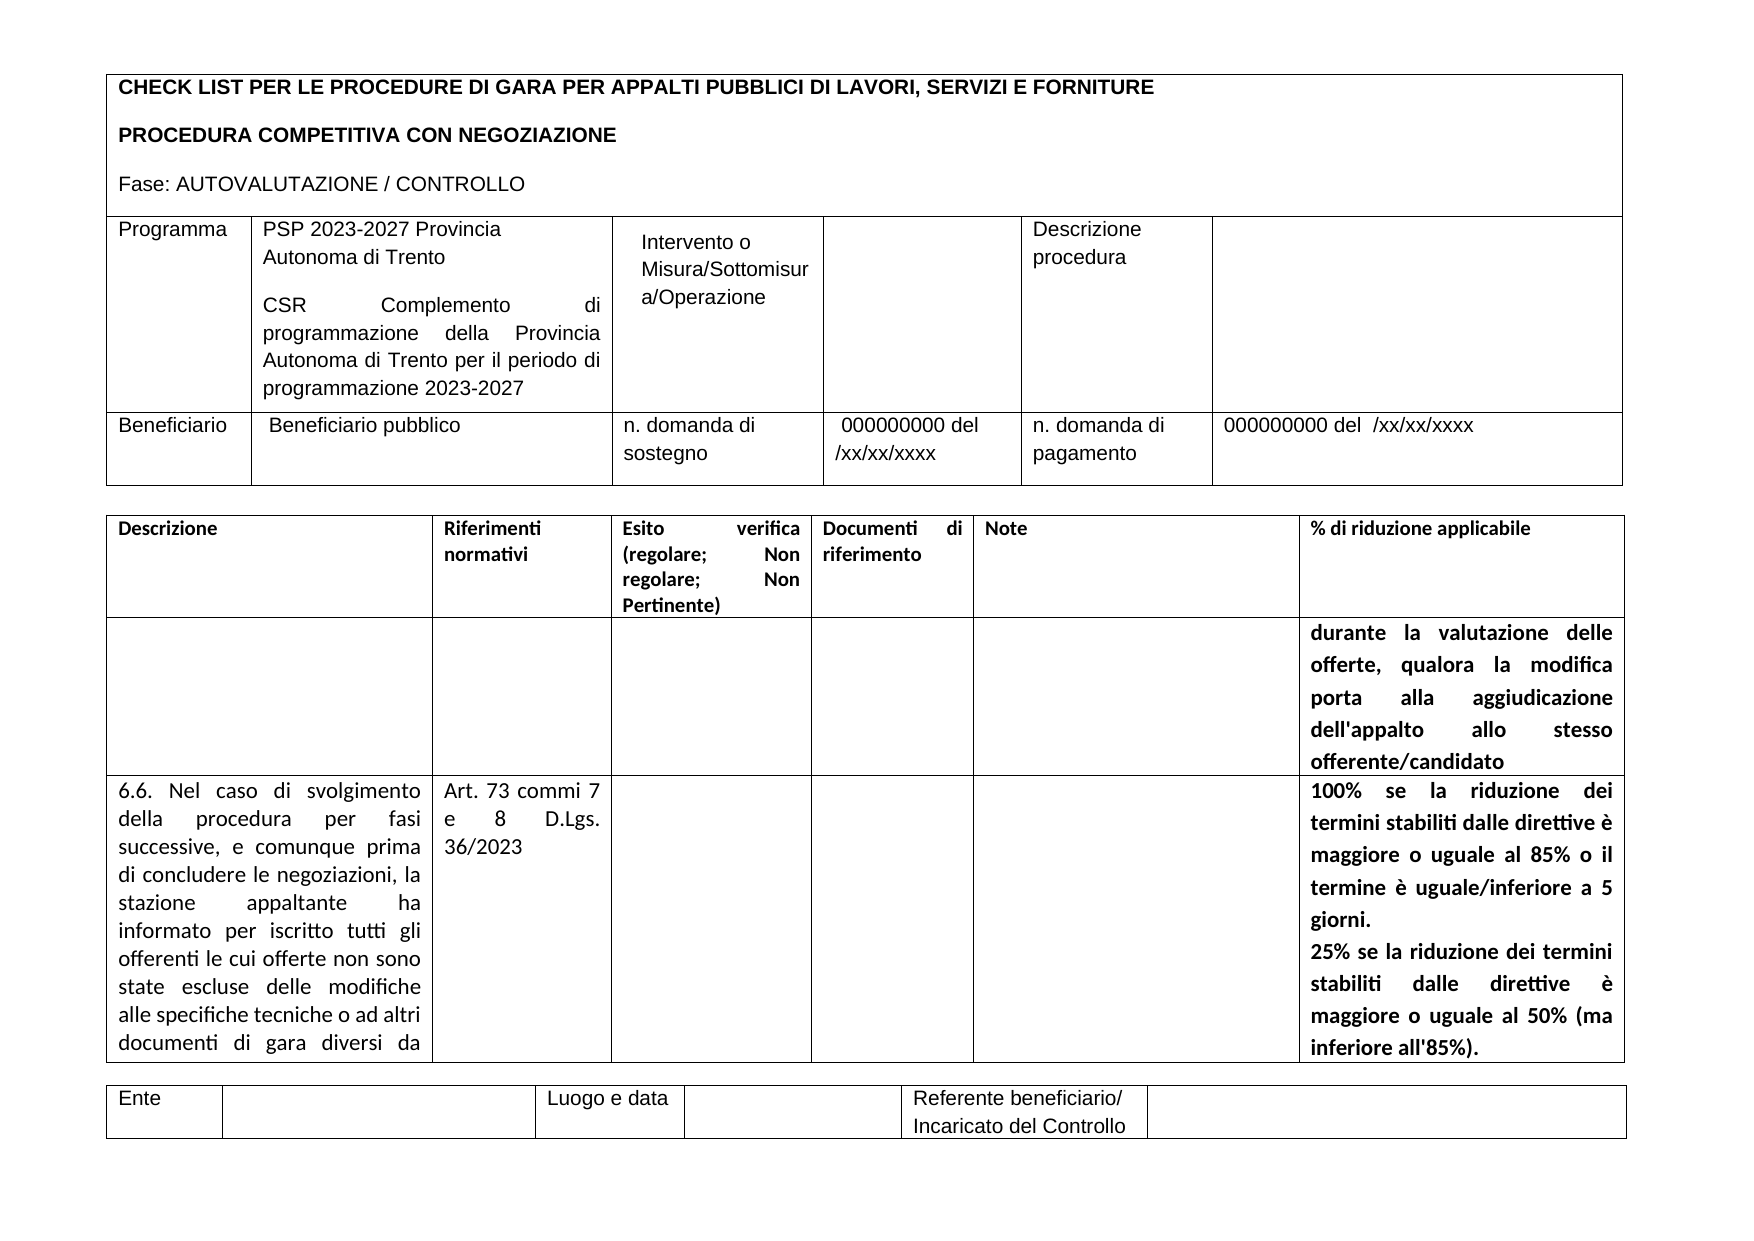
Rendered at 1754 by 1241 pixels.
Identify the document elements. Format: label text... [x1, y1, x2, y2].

table_cell [612, 776, 811, 1062]
table_cell [812, 776, 973, 1062]
table_cell [612, 618, 811, 775]
table_cell durante la valutazione delle offerte, qualora la modifica porta alla aggiudicazione dell'appalto allo stesso offerente/candidato [1300, 618, 1624, 775]
table_header Esito verifica (regolare; Non regolare; Non Pertinente) [612, 516, 811, 617]
table_header Note [974, 516, 1299, 617]
table_header Riferimenti normativi [433, 516, 611, 617]
table_cell 6.6. Nel caso di svolgimento della procedura per fasi successive, e comunque prima di concludere le negoziazioni, la stazione appaltante ha informato per iscritto tutti gli offerenti le cui offerte non sono state escluse delle modifiche alle specifiche tecniche o ad altri documenti di gara diversi da [107, 776, 432, 1062]
table_header Descrizione [107, 516, 432, 617]
table_header % di riduzione applicabile [1300, 516, 1624, 617]
table_cell [812, 618, 973, 775]
table_cell Art. 73 commi 7 e 8 D.Lgs. 36/2023 [433, 776, 611, 1062]
table_cell [974, 618, 1299, 775]
table_cell 100% se la riduzione dei termini stabiliti dalle direttive è maggiore o uguale al 85% o il termine è uguale/inferiore a 5 giorni. 25% se la riduzione dei termini stabiliti dalle direttive è maggiore o uguale al 50% (ma inferiore all'85%). [1300, 776, 1624, 1062]
table_cell [433, 618, 611, 775]
table_cell [974, 776, 1299, 1062]
table_cell [107, 618, 432, 775]
table_header Documenti di riferimento [812, 516, 973, 617]
